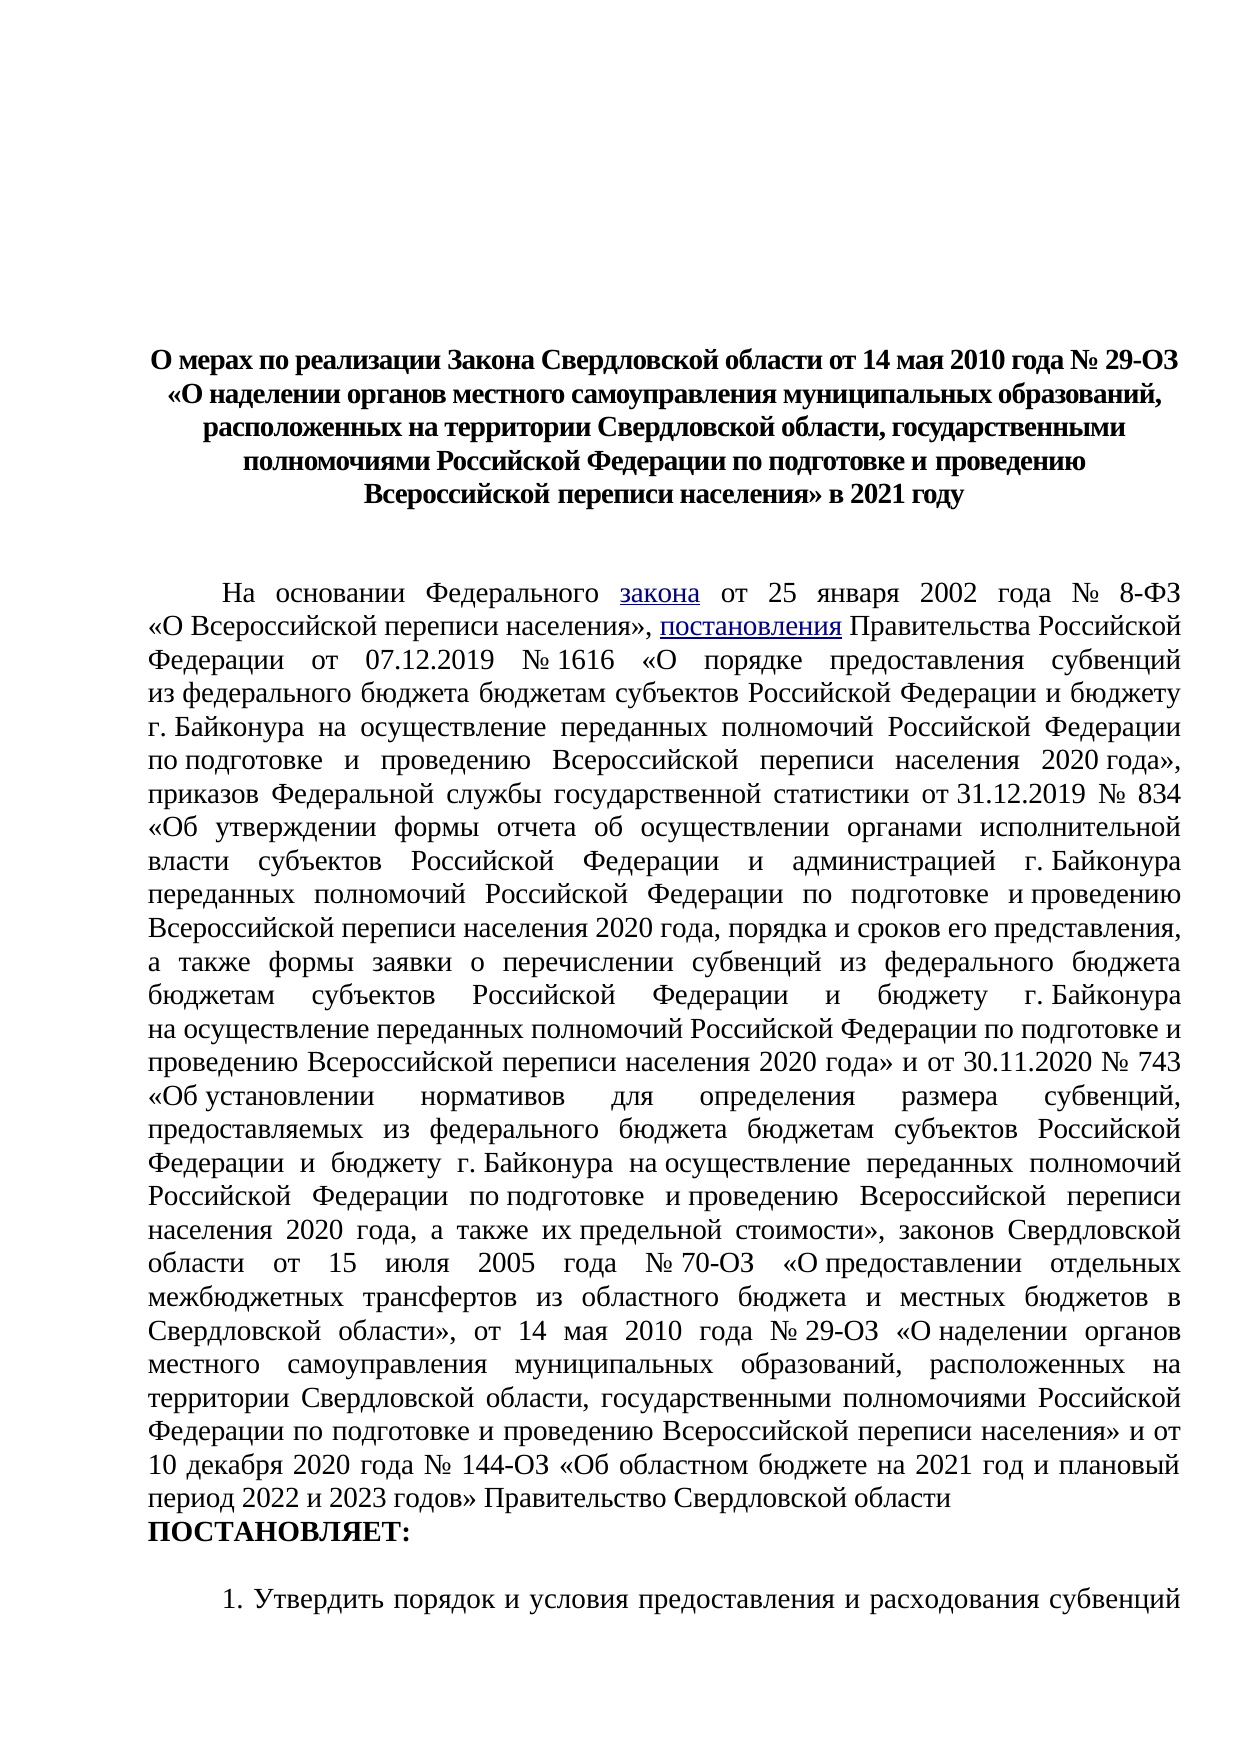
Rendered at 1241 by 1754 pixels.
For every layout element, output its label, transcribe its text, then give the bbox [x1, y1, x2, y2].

text На основании Федерального закона от 25 января 2002 года № 8-ФЗ «О Всероссийской переписи населения», постановления Правительства Российской Федерации от 07.12.2019 № 1616 «О порядке предоставления субвенций из федерального бюджета бюджетам субъектов Российской Федерации и бюджету г. Байконура на осуществление переданных полномочий Российской Федерации по подготовке и проведению Всероссийской переписи населения 2020 года», приказов Федеральной службы государственной статистики от 31.12.2019 № 834 «Об утверждении формы отчета об осуществлении органами исполнительной власти субъектов Российской Федерации и администрацией г. Байконура переданных полномочий Российской Федерации по подготовке и проведению Всероссийской переписи населения 2020 года, порядка и сроков его представления, а также формы заявки о перечислении субвенций из федерального бюджета бюджетам субъектов Российской Федерации и бюджету г. Байконура на осуществление переданных полномочий Российской Федерации по подготовке и проведению Всероссийской переписи населения 2020 года» и от 30.11.2020 № 743 «Об установлении нормативов для определения размера субвенций, предоставляемых из федерального бюджета бюджетам субъектов Российской Федерации и бюджету г. Байконура на осуществление переданных полномочий Российской Федерации по подготовке и проведению Всероссийской переписи населения 2020 года, а также их предельной стоимости», законов Свердловской области от 15 июля 2005 года № 70-ОЗ «О предоставлении отдельных межбюджетных трансфертов из областного бюджета и местных бюджетов в Свердловской области», от 14 мая 2010 года № 29-ОЗ «О наделении органов местного самоуправления муниципальных образований, расположенных на территории Свердловской области, государственными полномочиями Российской Федерации по подготовке и проведению Всероссийской переписи населения» и от 10 декабря 2020 года № 144-ОЗ «Об областном бюджете на 2021 год и плановый период 2022 и 2023 годов» Правительство Свердловской области [148, 575, 1181, 1514]
text ПОСТАНОВЛЯЕТ: [148, 1514, 1181, 1547]
text 1. Утвердить порядок и условия предоставления и расходования субвенций [148, 1581, 1181, 1614]
text О мерах по реализации Закона Свердловской области от 14 мая 2010 года № 29-ОЗ «О наделении органов местного самоуправления муниципальных образований, расположенных на территории Свердловской области, государственными полномочиями Российской Федерации по подготовке и проведению Всероссийской переписи населения» в 2021 году [148, 342, 1181, 510]
